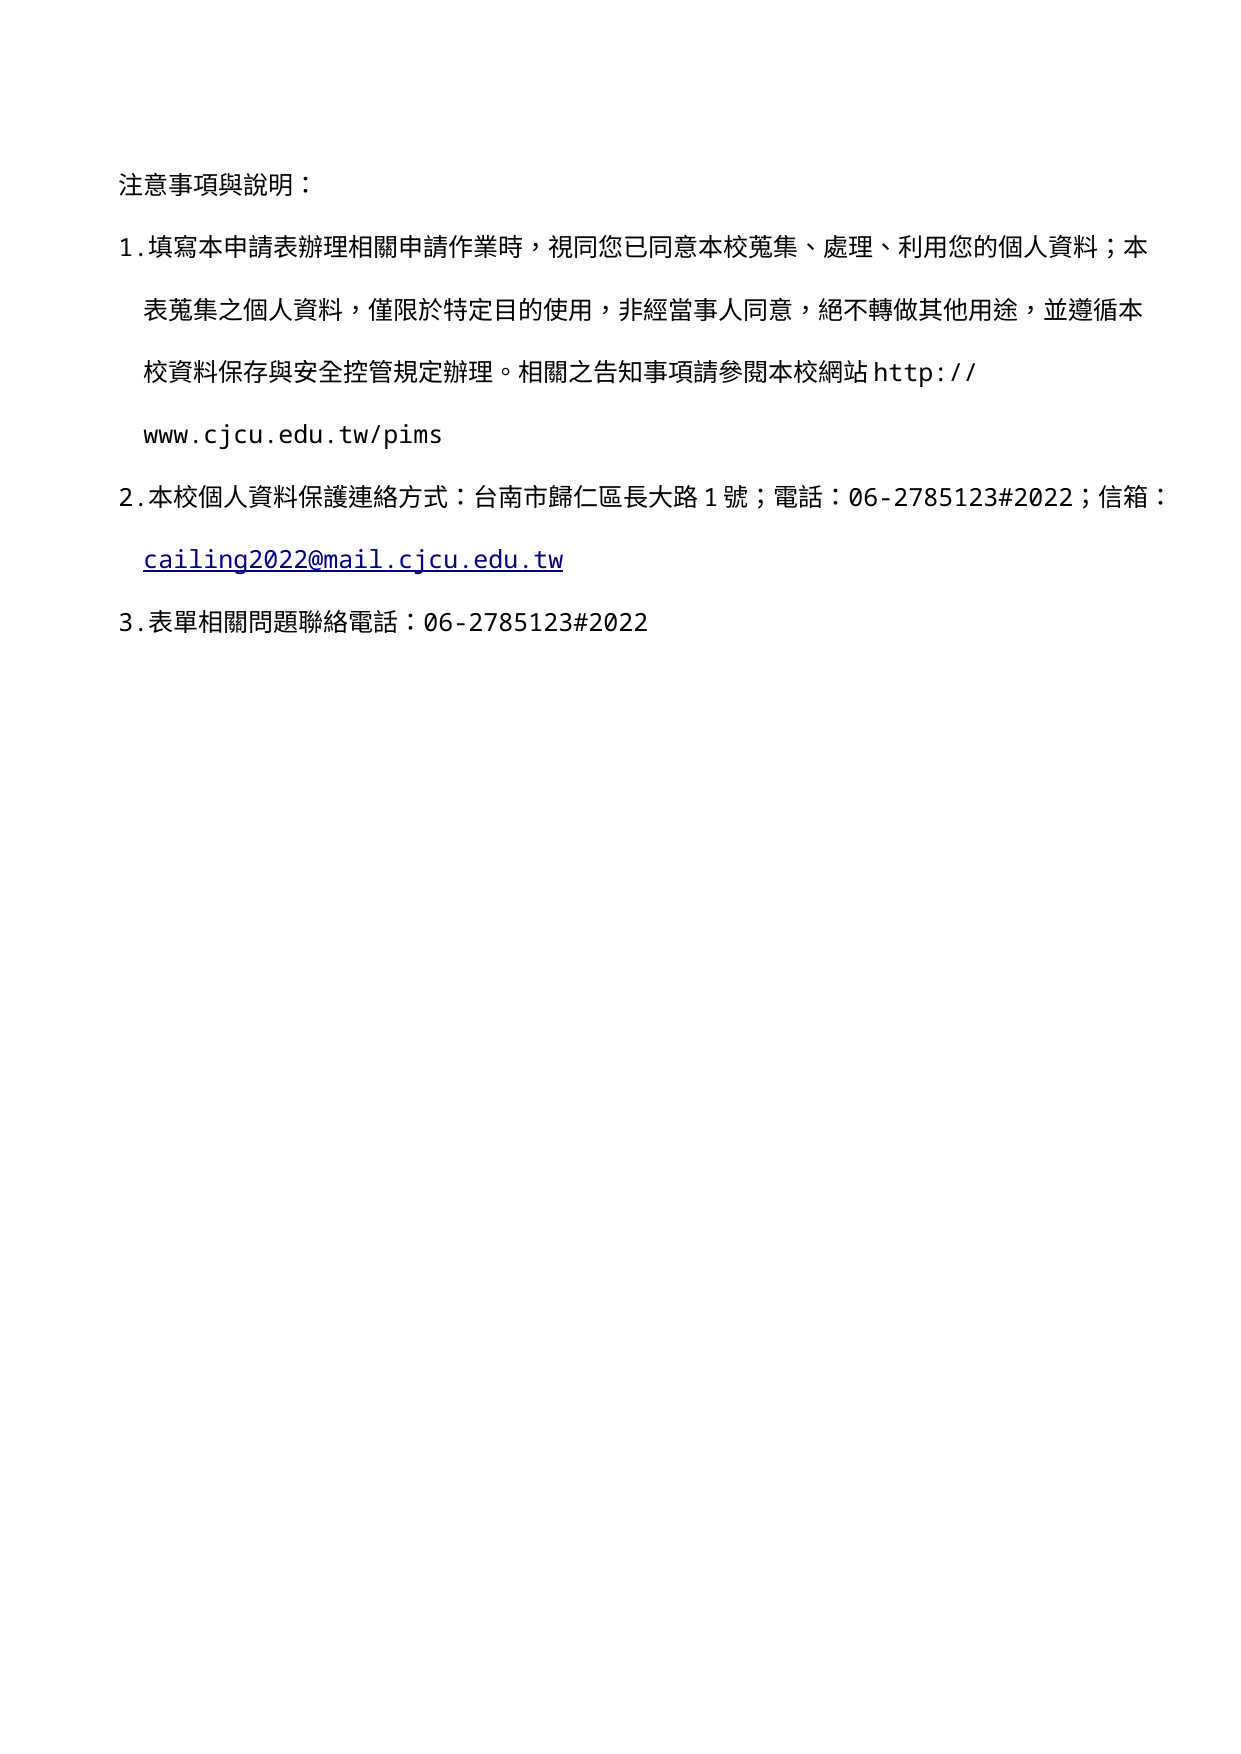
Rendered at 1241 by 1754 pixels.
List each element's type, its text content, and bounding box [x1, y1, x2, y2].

text 3.表單相關問題聯絡電話：06-2785123#2022 [118, 579, 1152, 642]
text 注意事項與說明： [118, 142, 1152, 204]
text 2.本校個人資料保護連絡方式：台南市歸仁區長大路1號；電話：06-2785123#2022；信箱：cailing2022@mail.cjcu.edu.tw [118, 454, 1152, 579]
text 1.填寫本申請表辦理相關申請作業時，視同您已同意本校蒐集、處理、利用您的個人資料；本表蒐集之個人資料，僅限於特定目的使用，非經當事人同意，絕不轉做其他用途，並遵循本校資料保存與安全控管規定辦理。相關之告知事項請參閱本校網站http://www.cjcu.edu.tw/pims [118, 204, 1152, 454]
